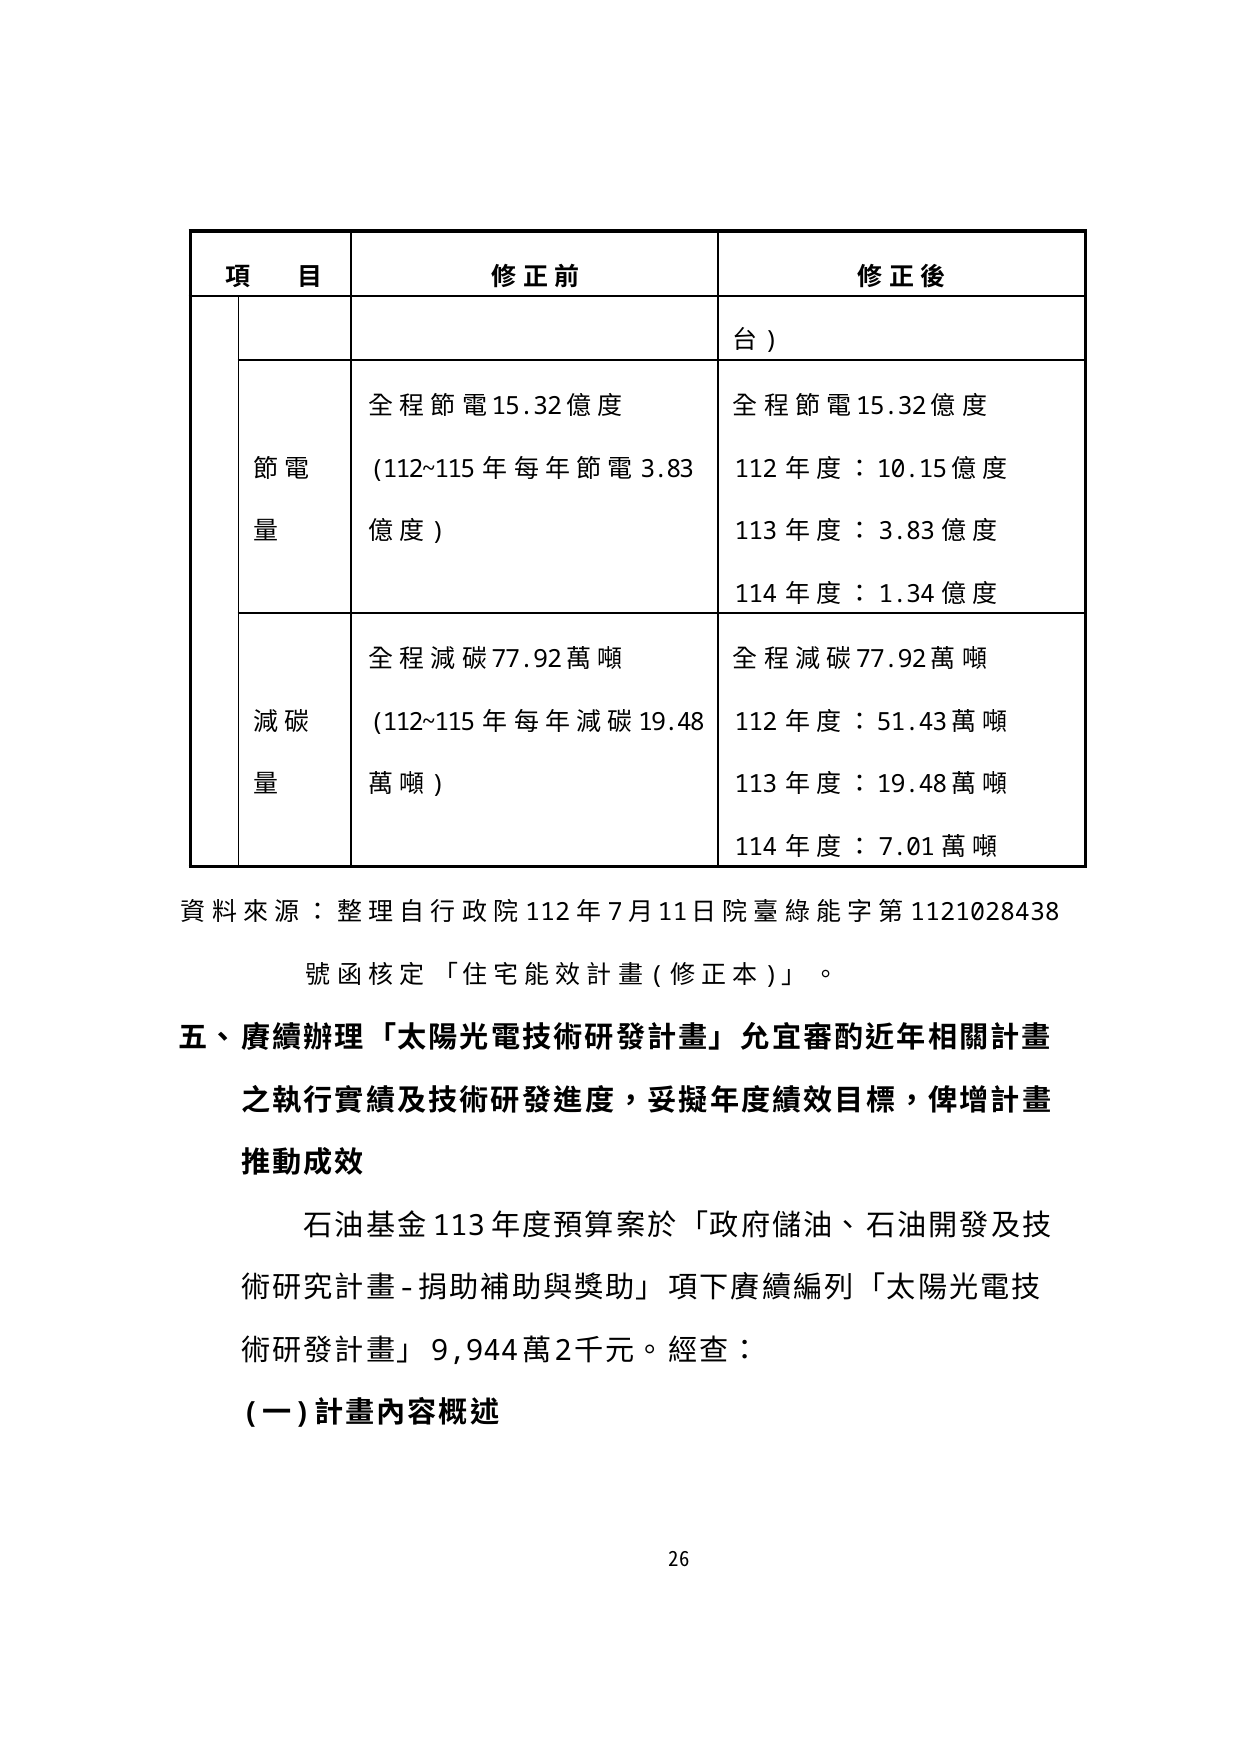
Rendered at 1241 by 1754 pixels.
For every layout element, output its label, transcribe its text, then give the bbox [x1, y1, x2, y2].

table_header 項 目 [192, 233, 350, 295]
table_cell [239, 297, 350, 359]
table_cell 全程減碳77.92萬噸 112年度：51.43萬噸 113年度：19.48萬噸 114年度：7.01萬噸 [719, 614, 1084, 865]
text 石油基金113年度預算案於「政府儲油、石油開發及技術研究計畫-捐助補助與獎助」項下賡續編列「太陽光電技術研發計畫」9,944萬2千元。經查： [236, 1181, 1063, 1368]
table_cell 全程節電15.32億度 (112~115年每年節電3.83億度) [352, 361, 717, 612]
table_cell 台) [719, 297, 1084, 359]
table_cell [352, 297, 717, 359]
text 五、賡續辦理「太陽光電技術研發計畫」允宜審酌近年相關計畫之執行實績及技術研發進度，妥擬年度績效目標，俾增計畫推動成效 [177, 993, 1063, 1181]
table_cell 全程節電15.32億度 112年度：10.15億度 113年度：3.83億度 114年度：1.34億度 [719, 361, 1084, 612]
text 資料來源：整理自行政院112年7月11日院臺綠能字第1121028438號函核定「住宅能效計畫(修正本)」。 [177, 868, 1063, 993]
table_cell 全程減碳77.92萬噸 (112~115年每年減碳19.48萬噸) [352, 614, 717, 865]
table_cell 節電量 [239, 361, 350, 612]
table_header 修正後 [719, 233, 1084, 295]
text (一)計畫內容概述 [236, 1368, 1063, 1431]
table_cell [192, 297, 238, 865]
table_cell 減碳量 [239, 614, 350, 865]
table_header 修正前 [352, 233, 717, 295]
